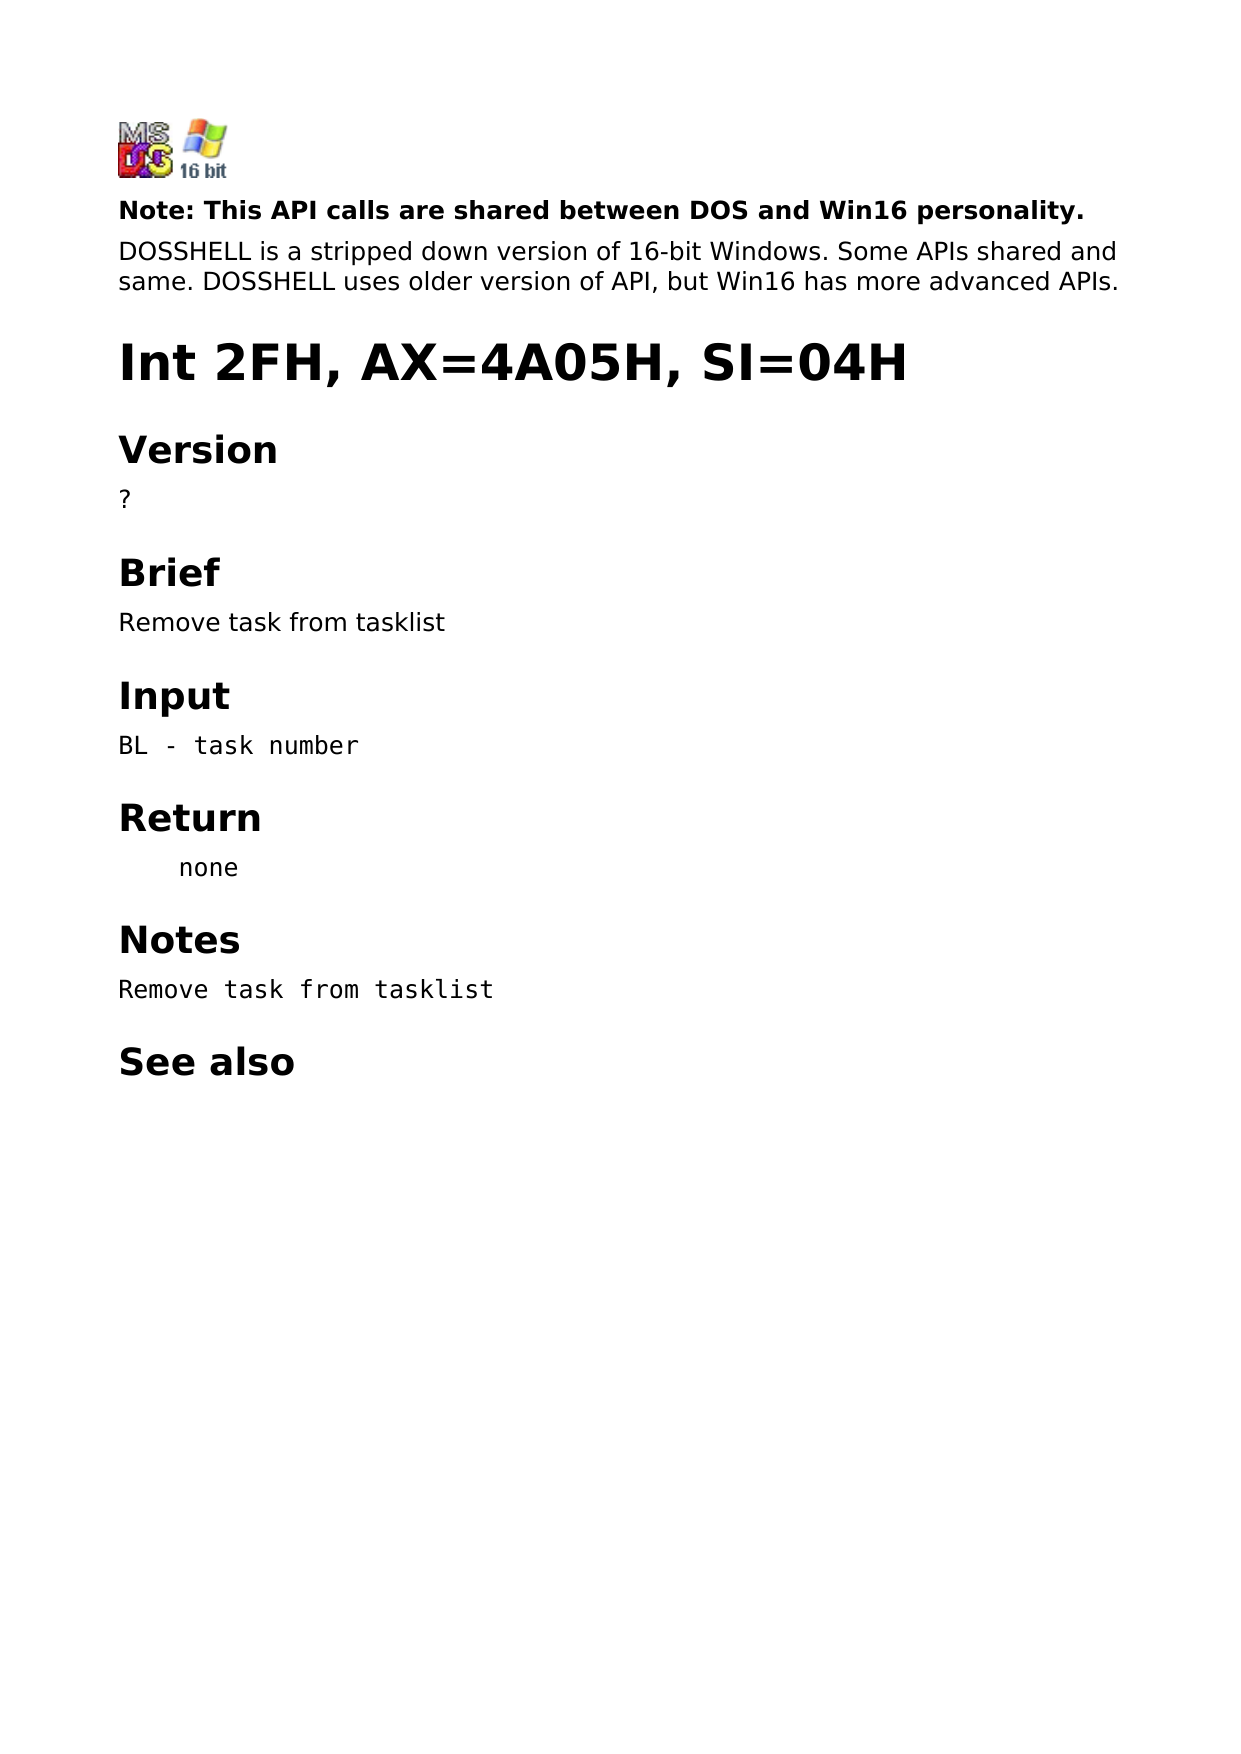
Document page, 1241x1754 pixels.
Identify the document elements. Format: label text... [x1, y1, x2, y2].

text Remove task from tasklist [118, 608, 1122, 637]
subtitle Input [118, 675, 1122, 718]
subtitle Version [118, 429, 1122, 473]
text none [118, 853, 1122, 882]
subtitle Brief [118, 552, 1122, 596]
subtitle Notes [118, 919, 1122, 963]
picture [118, 122, 173, 178]
subtitle See also [118, 1041, 1122, 1085]
text ? [118, 485, 1122, 514]
subtitle Return [118, 797, 1122, 841]
text BL - task number [118, 731, 1122, 760]
subtitle Int 2FH, AX=4A05H, SI=04H [118, 333, 1122, 392]
picture [180, 118, 228, 178]
text Remove task from tasklist [118, 975, 1122, 1004]
text Note: This API calls are shared between DOS and Win16 personality. [118, 196, 1122, 225]
text DOSSHELL is a stripped down version of 16-bit Windows. Some APIs shared and same. DOSSHELL uses older version of API, but Win16 has more advanced APIs. [118, 238, 1122, 296]
